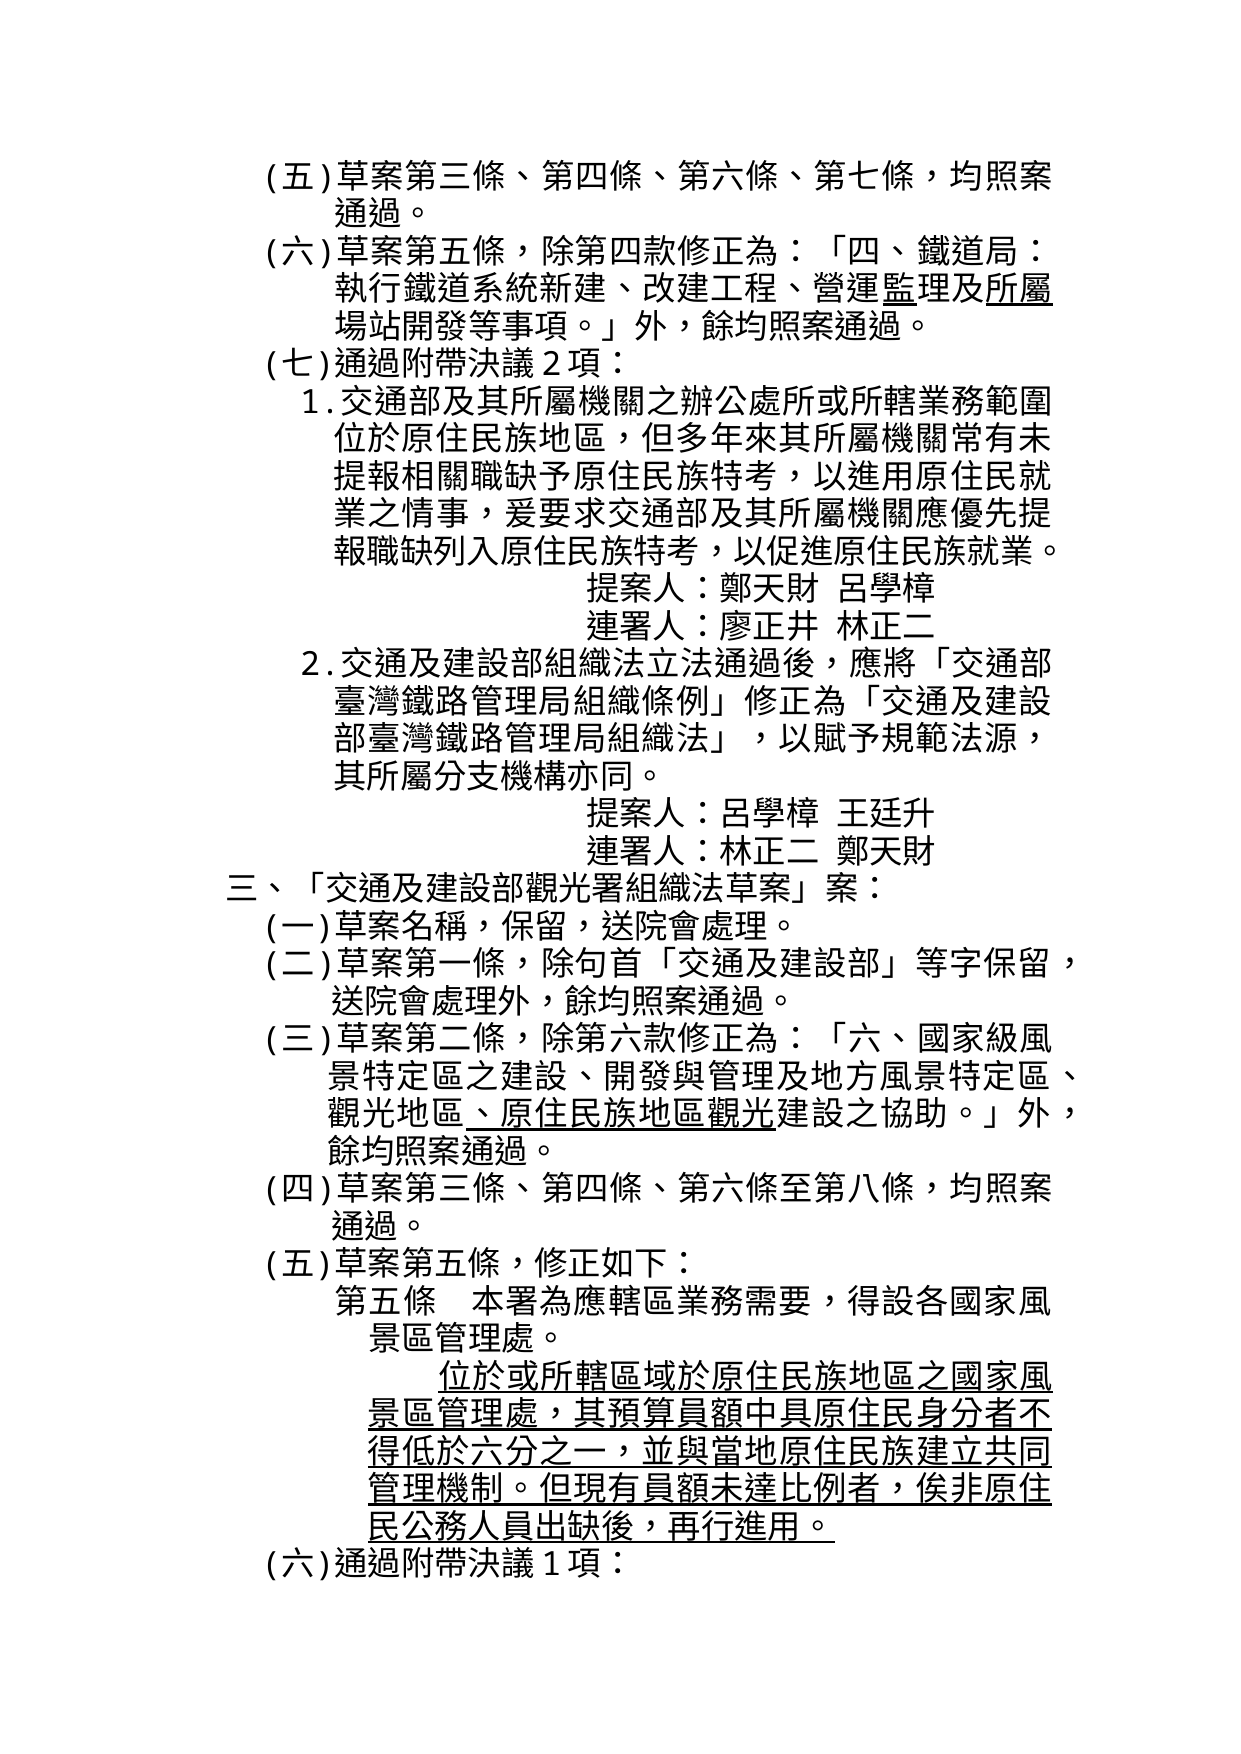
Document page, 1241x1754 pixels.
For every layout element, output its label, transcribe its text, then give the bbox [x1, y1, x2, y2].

text 第五條 本署為應轄區業務需要，得設各國家風景區管理處。 [334, 1283, 1053, 1358]
text (一)草案名稱，保留，送院會處理。 [261, 908, 1053, 946]
text (五)草案第三條、第四條、第六條、第七條，均照案通過。 [261, 158, 1053, 233]
text 1.交通部及其所屬機關之辦公處所或所轄業務範圍位於原住民族地區，但多年來其所屬機關常有未提報相關職缺予原住民族特考，以進用原住民就業之情事，爰要求交通部及其所屬機關應優先提報職缺列入原住民族特考，以促進原住民族就業。 [300, 383, 1053, 571]
text (六)通過附帶決議1項： [261, 1546, 1053, 1583]
text (五)草案第五條，修正如下： [261, 1246, 1053, 1283]
text (六)草案第五條，除第四款修正為：「四、鐵道局：執行鐵道系統新建、改建工程、營運監理及所屬場站開發等事項。」外，餘均照案通過。 [261, 233, 1053, 346]
text (四)草案第三條、第四條、第六條至第八條，均照案通過。 [261, 1171, 1053, 1246]
text 位於或所轄區域於原住民族地區之國家風景區管理處，其預算員額中具原住民身分者不得低於六分之一，並與當地原住民族建立共同管理機制。但現有員額未達比例者，俟非原住民公務人員出缺後，再行進用。 [368, 1358, 1053, 1546]
text 提案人：鄭天財 呂學樟 [586, 571, 1053, 608]
text (七)通過附帶決議2項： [187, 346, 1053, 383]
text 2.交通及建設部組織法立法通過後，應將「交通部臺灣鐵路管理局組織條例」修正為「交通及建設部臺灣鐵路管理局組織法」，以賦予規範法源，其所屬分支機構亦同。 [300, 646, 1053, 796]
text (三)草案第二條，除第六款修正為：「六、國家級風景特定區之建設、開發與管理及地方風景特定區、觀光地區、原住民族地區觀光建設之協助。」外，餘均照案通過。 [261, 1021, 1053, 1171]
text 連署人：林正二 鄭天財 [586, 833, 1053, 871]
text 三、「交通及建設部觀光署組織法草案」案： [187, 871, 1053, 908]
text 提案人：呂學樟 王廷升 [586, 796, 1053, 833]
text 連署人：廖正井 林正二 [586, 608, 1053, 646]
text (二)草案第一條，除句首「交通及建設部」等字保留，送院會處理外，餘均照案通過。 [261, 946, 1053, 1021]
